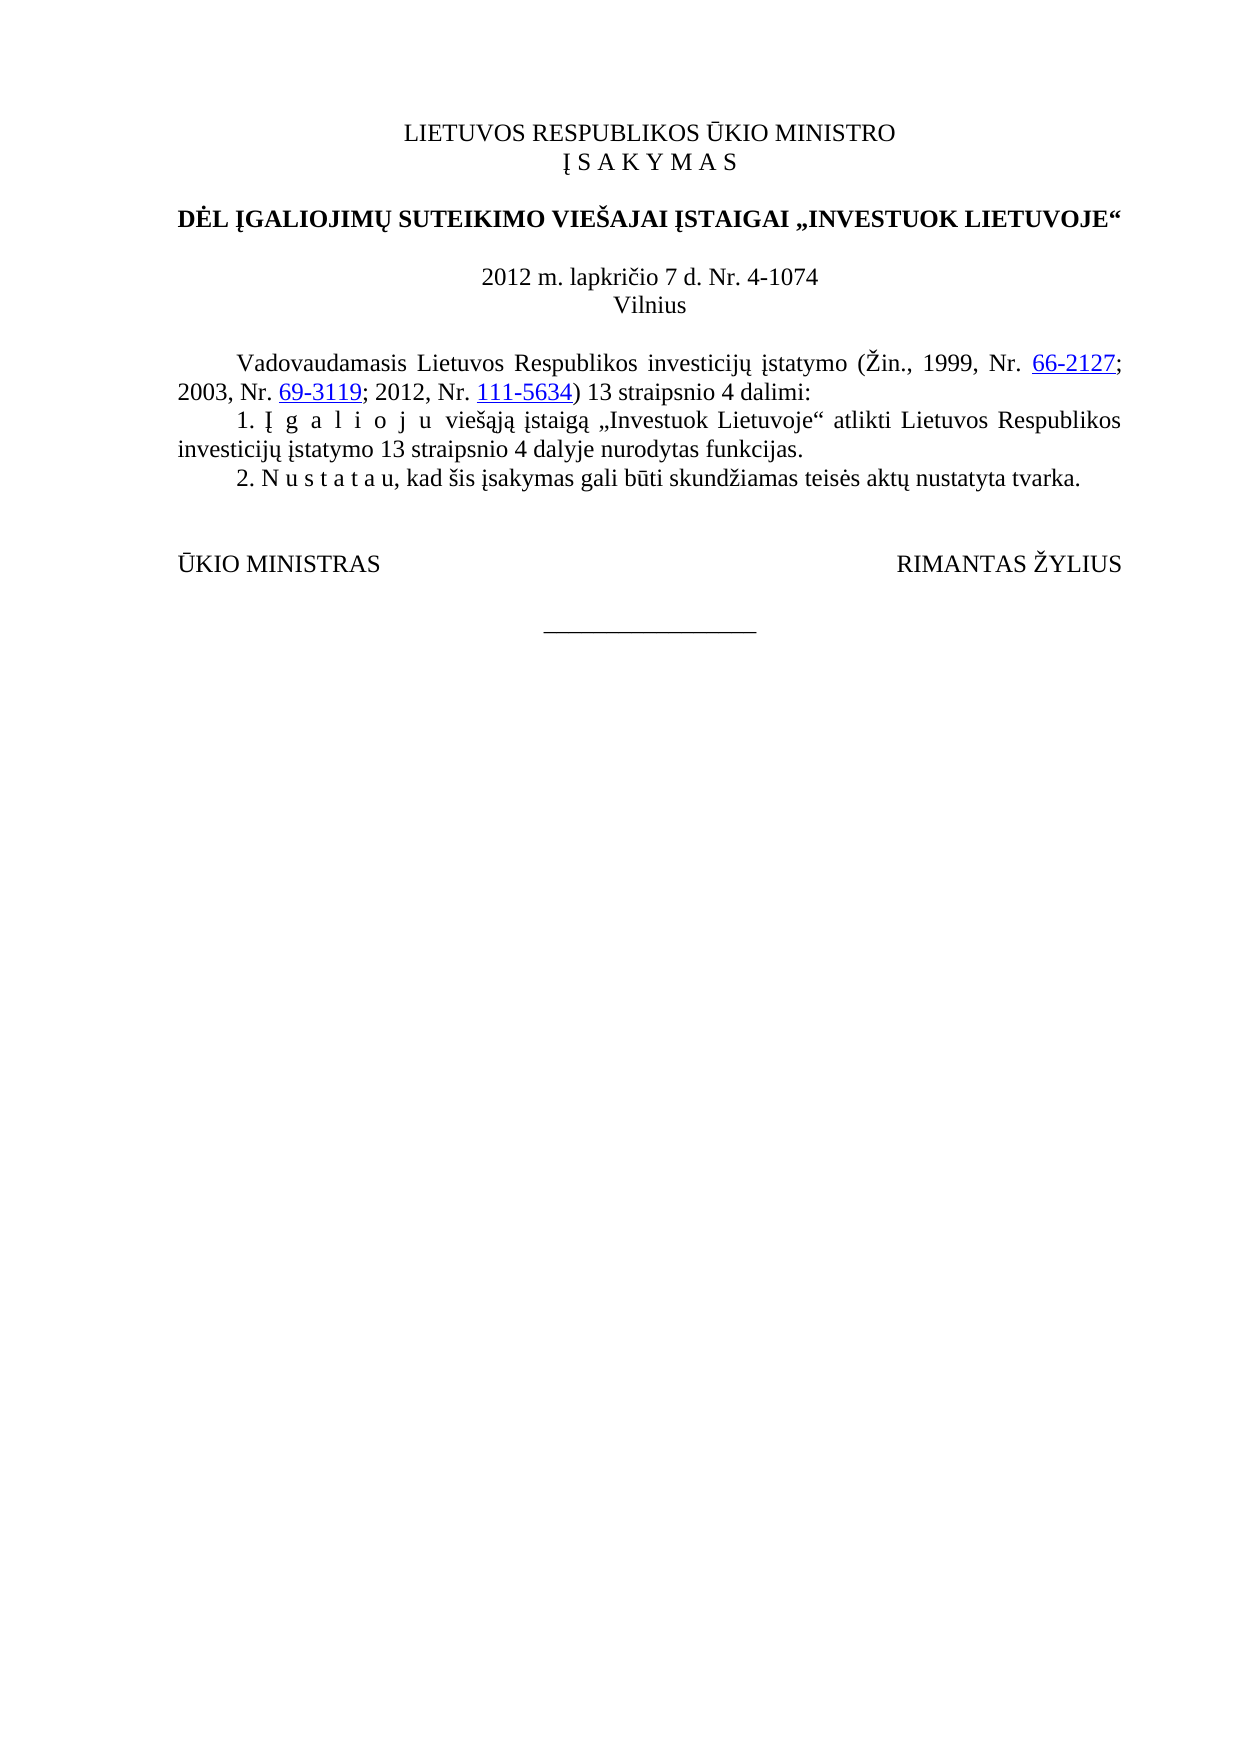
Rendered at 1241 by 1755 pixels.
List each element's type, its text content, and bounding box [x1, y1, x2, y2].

text _________________ [177, 607, 1122, 636]
text DĖL ĮGALIOJIMŲ SUTEIKIMO viešajai įstaigai „Investuok Lietuvoje“ [177, 204, 1122, 233]
text Ūkio ministras Rimantas Žylius [177, 549, 1122, 578]
text LIETUVOS RESPUBLIKOS ŪKIO MINISTRO [177, 118, 1122, 147]
text 2012 m. lapkričio 7 d. Nr. 4-1074 [177, 262, 1122, 291]
text Vadovaudamasis Lietuvos Respublikos investicijų įstatymo (Žin., 1999, Nr. 66-2127; 2003, Nr. 69-3119; 2012, Nr. 111-5634) 13 straipsnio 4 dalimi: [177, 348, 1122, 406]
text 2. N u s t a t a u, kad šis įsakymas gali būti skundžiamas teisės aktų nustatyta tvarka. [177, 463, 1122, 492]
text Vilnius [177, 291, 1122, 319]
text 1. Į g a l i o j u viešąją įstaigą „Investuok Lietuvoje“ atlikti Lietuvos Respublikos investicijų įstatymo 13 straipsnio 4 dalyje nurodytas funkcijas. [177, 406, 1122, 463]
text į s a k y m a s [177, 147, 1122, 176]
